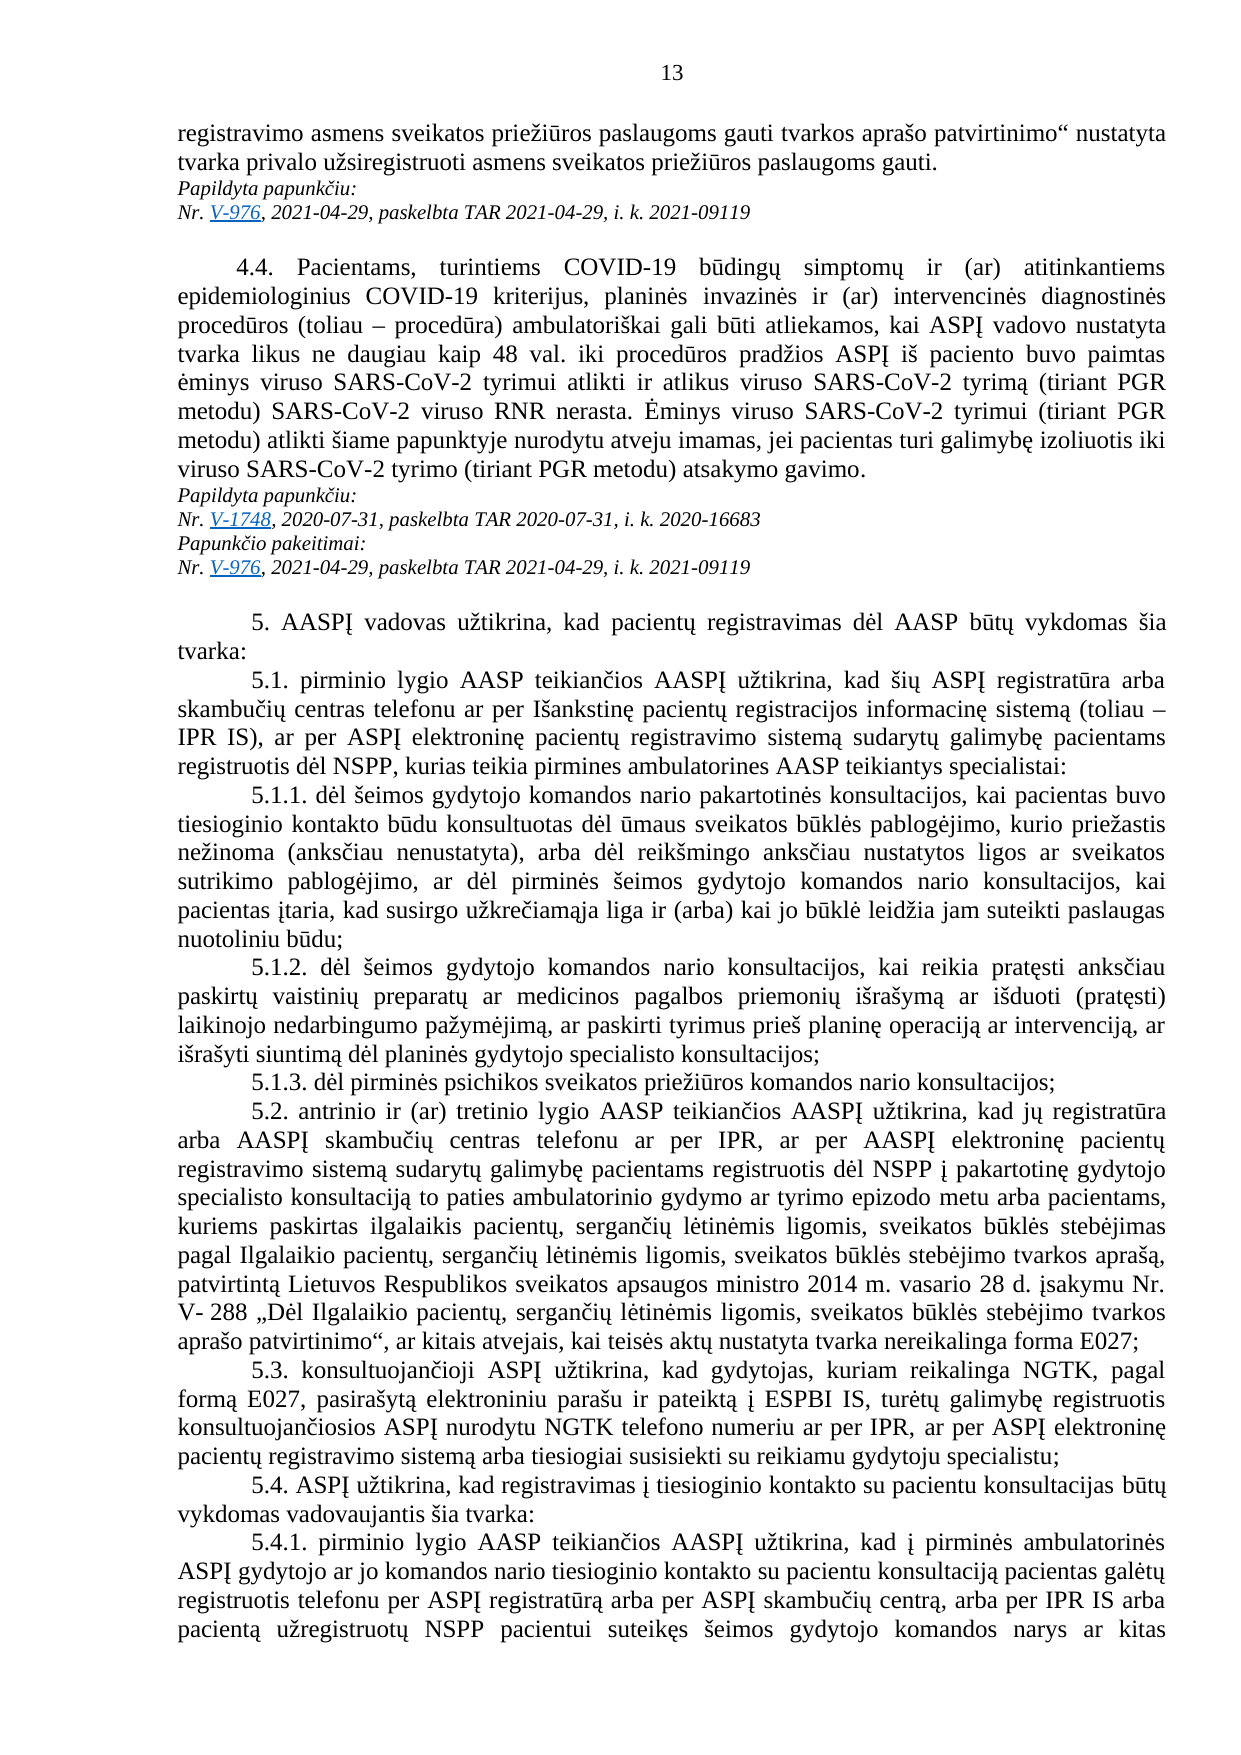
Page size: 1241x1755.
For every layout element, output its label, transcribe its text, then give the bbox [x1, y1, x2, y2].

text 5.1.1. dėl šeimos gydytojo komandos nario pakartotinės konsultacijos, kai pacientas buvo tiesioginio kontakto būdu konsultuotas dėl ūmaus sveikatos būklės pablogėjimo, kurio priežastis nežinoma (anksčiau nenustatyta), arba dėl reikšmingo anksčiau nustatytos ligos ar sveikatos sutrikimo pablogėjimo, ar dėl pirminės šeimos gydytojo komandos nario konsultacijos, kai pacientas įtaria, kad susirgo užkrečiamąja liga ir (arba) kai jo būklė leidžia jam suteikti paslaugas nuotoliniu būdu; [177, 780, 1167, 952]
text registravimo asmens sveikatos priežiūros paslaugoms gauti tvarkos aprašo patvirtinimo“ nustatyta tvarka privalo užsiregistruoti asmens sveikatos priežiūros paslaugoms gauti. [177, 118, 1167, 176]
text 5.3. konsultuojančioji ASPĮ užtikrina, kad gydytojas, kuriam reikalinga NGTK, pagal formą E027, pasirašytą elektroniniu parašu ir pateiktą į ESPBI IS, turėtų galimybę registruotis konsultuojančiosios ASPĮ nurodytu NGTK telefono numeriu ar per IPR, ar per ASPĮ elektroninę pacientų registravimo sistemą arba tiesiogiai susisiekti su reikiamu gydytoju specialistu; [177, 1355, 1167, 1470]
text Papunkčio pakeitimai: [177, 531, 1167, 555]
text Nr. V-976, 2021-04-29, paskelbta TAR 2021-04-29, i. k. 2021-09119 [177, 200, 1167, 224]
text 5.1. pirminio lygio AASP teikiančios AASPĮ užtikrina, kad šių ASPĮ registratūra arba skambučių centras telefonu ar per Išankstinę pacientų registracijos informacinę sistemą (toliau – IPR IS), ar per ASPĮ elektroninę pacientų registravimo sistemą sudarytų galimybę pacientams registruotis dėl NSPP, kurias teikia pirmines ambulatorines AASP teikiantys specialistai: [177, 665, 1167, 780]
text Papildyta papunkčiu: [177, 482, 1167, 507]
text Nr. V-976, 2021-04-29, paskelbta TAR 2021-04-29, i. k. 2021-09119 [177, 555, 1167, 579]
text 5.4.1. pirminio lygio AASP teikiančios AASPĮ užtikrina, kad į pirminės ambulatorinės ASPĮ gydytojo ar jo komandos nario tiesioginio kontakto su pacientu konsultaciją pacientas galėtų registruotis telefonu per ASPĮ registratūrą arba per ASPĮ skambučių centrą, arba per IPR IS arba pacientą užregistruotų NSPP pacientui suteikęs šeimos gydytojo komandos narys ar kitas [177, 1527, 1167, 1642]
text Papildyta papunkčiu: [177, 176, 1167, 200]
text 5. AASPĮ vadovas užtikrina, kad pacientų registravimas dėl AASP būtų vykdomas šia tvarka: [177, 607, 1167, 665]
text Nr. V-1748, 2020-07-31, paskelbta TAR 2020-07-31, i. k. 2020-16683 [177, 507, 1167, 531]
text 4.4. Pacientams, turintiems COVID-19 būdingų simptomų ir (ar) atitinkantiems epidemiologinius COVID-19 kriterijus, planinės invazinės ir (ar) intervencinės diagnostinės procedūros (toliau – procedūra) ambulatoriškai gali būti atliekamos, kai ASPĮ vadovo nustatyta tvarka likus ne daugiau kaip 48 val. iki procedūros pradžios ASPĮ iš paciento buvo paimtas ėminys viruso SARS-CoV-2 tyrimui atlikti ir atlikus viruso SARS-CoV-2 tyrimą (tiriant PGR metodu) SARS-CoV-2 viruso RNR nerasta. Ėminys viruso SARS-CoV-2 tyrimui (tiriant PGR metodu) atlikti šiame papunktyje nurodytu atveju imamas, jei pacientas turi galimybę izoliuotis iki viruso SARS-CoV-2 tyrimo (tiriant PGR metodu) atsakymo gavimo. [177, 252, 1167, 482]
text 5.1.3. dėl pirminės psichikos sveikatos priežiūros komandos nario konsultacijos; [177, 1067, 1167, 1096]
text 5.4. ASPĮ užtikrina, kad registravimas į tiesioginio kontakto su pacientu konsultacijas būtų vykdomas vadovaujantis šia tvarka: [177, 1470, 1167, 1527]
text 5.1.2. dėl šeimos gydytojo komandos nario konsultacijos, kai reikia pratęsti anksčiau paskirtų vaistinių preparatų ar medicinos pagalbos priemonių išrašymą ar išduoti (pratęsti) laikinojo nedarbingumo pažymėjimą, ar paskirti tyrimus prieš planinę operaciją ar intervenciją, ar išrašyti siuntimą dėl planinės gydytojo specialisto konsultacijos; [177, 952, 1167, 1067]
text 5.2. antrinio ir (ar) tretinio lygio AASP teikiančios AASPĮ užtikrina, kad jų registratūra arba AASPĮ skambučių centras telefonu ar per IPR, ar per AASPĮ elektroninę pacientų registravimo sistemą sudarytų galimybę pacientams registruotis dėl NSPP į pakartotinę gydytojo specialisto konsultaciją to paties ambulatorinio gydymo ar tyrimo epizodo metu arba pacientams, kuriems paskirtas ilgalaikis pacientų, sergančių lėtinėmis ligomis, sveikatos būklės stebėjimas pagal Ilgalaikio pacientų, sergančių lėtinėmis ligomis, sveikatos būklės stebėjimo tvarkos aprašą, patvirtintą Lietuvos Respublikos sveikatos apsaugos ministro 2014 m. vasario 28 d. įsakymu Nr. V- 288 „Dėl Ilgalaikio pacientų, sergančių lėtinėmis ligomis, sveikatos būklės stebėjimo tvarkos aprašo patvirtinimo“, ar kitais atvejais, kai teisės aktų nustatyta tvarka nereikalinga forma E027; [177, 1096, 1167, 1355]
